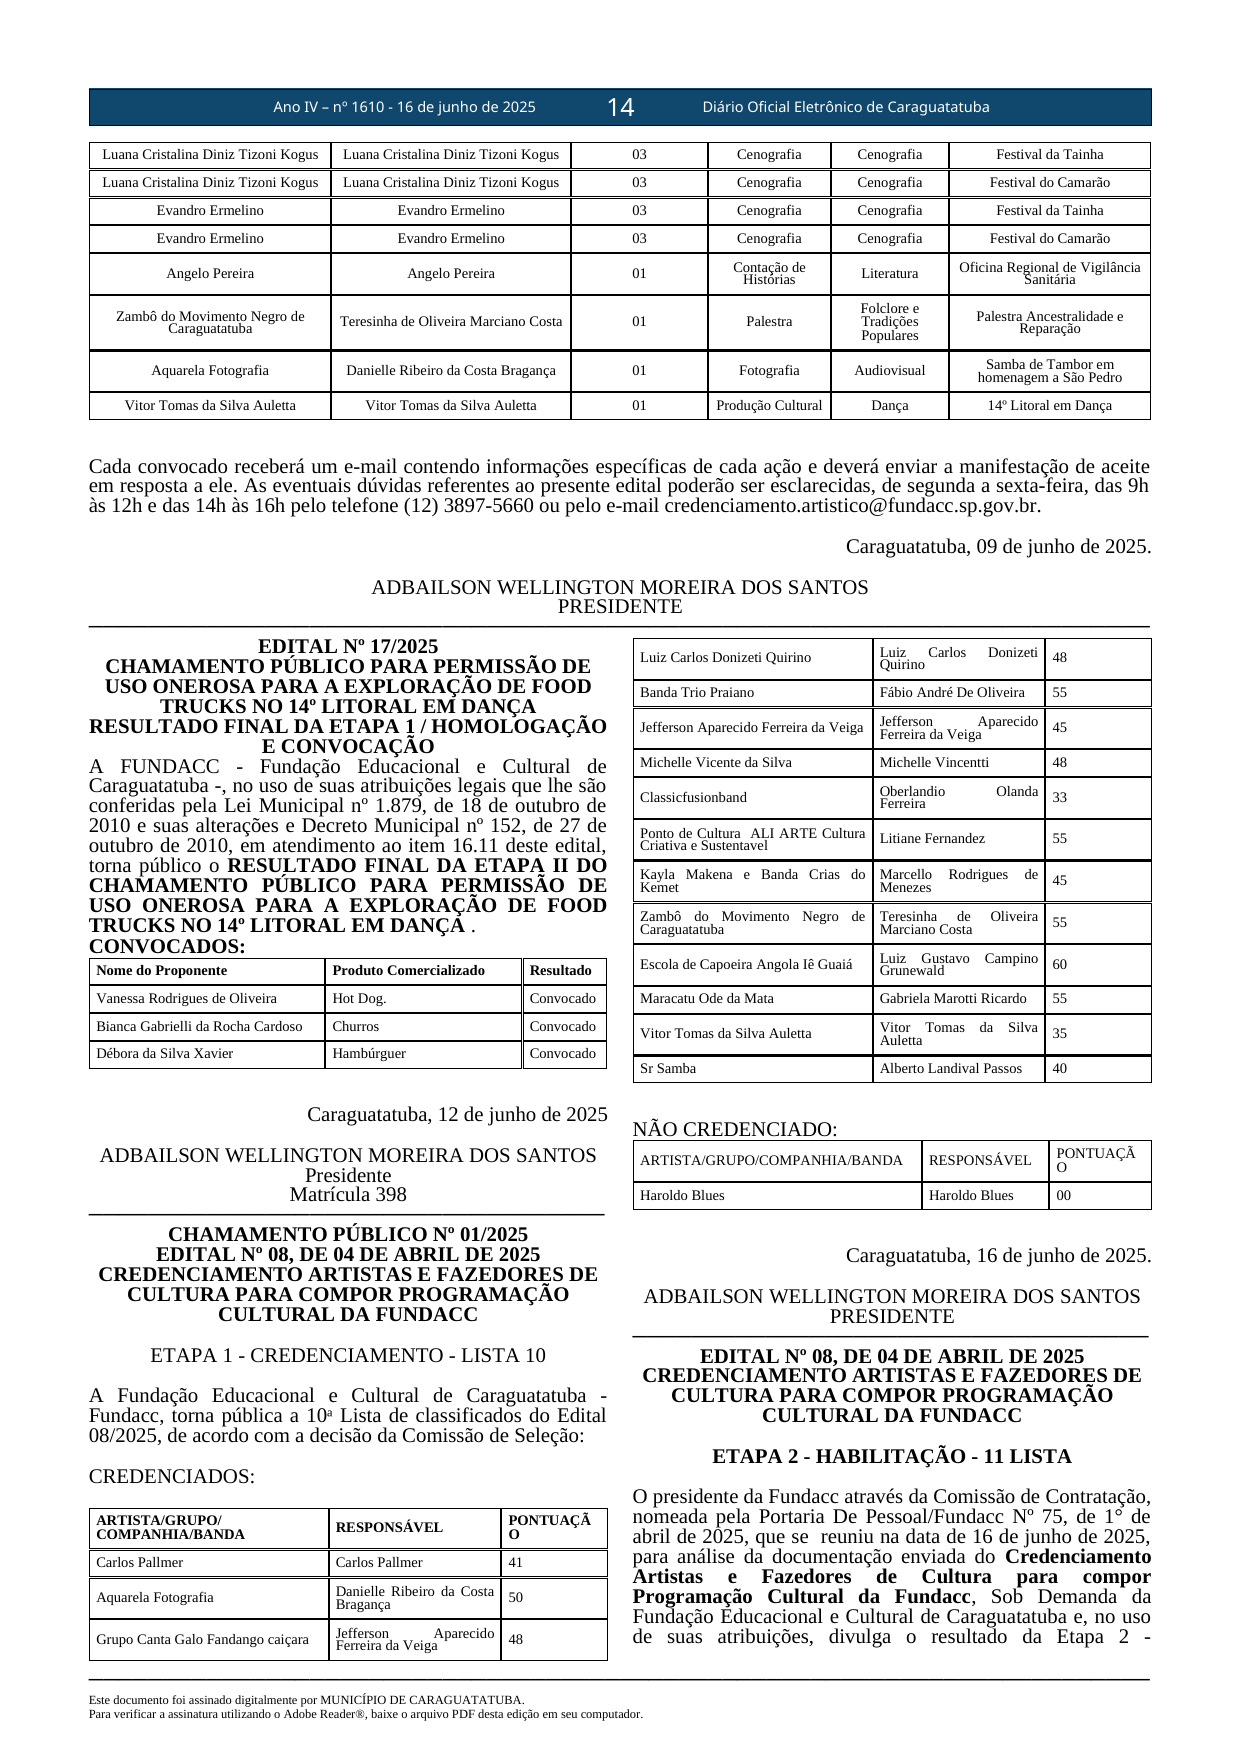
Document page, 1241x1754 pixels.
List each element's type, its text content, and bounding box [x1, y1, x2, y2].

table_cell 03 [572, 171, 707, 196]
table_cell Luana Cristalina Diniz Tizoni Kogus [90, 143, 330, 168]
table_cell Evandro Ermelino [90, 226, 330, 252]
table_cell Convocado [524, 1014, 606, 1040]
table_cell Luana Cristalina Diniz Tizoni Kogus [90, 171, 330, 196]
table_cell Cenografia [709, 226, 830, 252]
text A FUNDACC - Fundação Educacional e Cultural de Caraguatatuba -, no uso de suas atribuições legais que lhe são conferidas pela Lei Municipal nº 1.879, de 18 de outubro de 2010 e suas alterações e Decreto Municipal nº 152, de 27 de outubro de 2010, em atendimento ao item 16.11 deste edital, torna público o RESULTADO FINAL DA ETAPA II DO CHAMAMENTO PÚBLICO PARA PERMISSÃO DE USO ONEROSA PARA A EXPLORAÇÃO DE FOOD TRUCKS NO 14º LITORAL EM DANÇA . [88, 758, 608, 937]
table_cell Haroldo Blues [923, 1183, 1048, 1209]
table_cell Evandro Ermelino [332, 199, 570, 224]
text NÃO CREDENCIADO: [632, 1120, 1152, 1140]
table_cell Teresinha de Oliveira Marciano Costa [332, 296, 570, 349]
table_cell Festival da Tainha [950, 143, 1150, 168]
table_cell Débora da Silva Xavier [90, 1042, 324, 1068]
text CHAMAMENTO PÚBLICO PARA PERMISSÃO DE USO ONEROSA PARA A EXPLORAÇÃO DE FOOD TRUCKS NO 14º LITORAL EM DANÇA [88, 658, 608, 718]
table_cell Produção Cultural [709, 393, 830, 419]
text ADBAILSON WELLINGTON MOREIRA DOS SANTOS [88, 1146, 608, 1166]
table_cell 03 [572, 143, 707, 168]
table_cell 41 [502, 1551, 607, 1576]
table_cell 14º Litoral em Dança [950, 393, 1150, 419]
text Caraguatatuba, 16 de junho de 2025. [632, 1247, 1152, 1267]
table_cell Convocado [524, 1042, 606, 1068]
text RESULTADO FINAL DA ETAPA 1 / HOMOLOGAÇÃO E CONVOCAÇÃO [88, 718, 608, 758]
table_cell 01 [572, 393, 707, 419]
table_cell 50 [502, 1579, 607, 1618]
table_cell 03 [572, 199, 707, 224]
table_cell Cenografia [832, 199, 948, 224]
table_header RESPONSÁVEL [330, 1509, 500, 1548]
table_cell 33 [1046, 778, 1151, 818]
table_cell 48 [1046, 750, 1151, 776]
text ETAPA 2 - HABILITAÇÃO - 11 LISTA [632, 1448, 1152, 1467]
text CHAMAMENTO PÚBLICO Nº 01/2025 [88, 1226, 608, 1246]
text ──────────────────────────────────────────────────────────────────────── [88, 618, 1152, 638]
table_cell Litiane Fernandez [874, 820, 1044, 859]
table_cell Palestra Ancestralidade e Reparação [950, 296, 1150, 349]
table_cell Samba de Tambor em homenagem a São Pedro [950, 352, 1150, 391]
table_cell Luiz Carlos Donizeti Quirino [874, 639, 1044, 679]
table_cell Ponto de Cultura ALI ARTE Cultura Criativa e Sustentavel [634, 820, 872, 859]
table_cell Zambô do Movimento Negro de Caraguatatuba [90, 296, 330, 349]
table_header Nome do Proponente [90, 959, 324, 984]
table_cell Cenografia [709, 143, 830, 168]
text O presidente da Fundacc através da Comissão de Contratação, nomeada pela Portaria De Pessoal/Fundacc Nº 75, de 1° de abril de 2025, que se reuniu na data de 16 de junho de 2025, para análise da documentação enviada do Credenciamento Artistas e Fazedores de Cultura para compor Programação Cultural da Fundacc, Sob Demanda da Fundação Educacional e Cultural de Caraguatatuba e, no uso de suas atribuições, divulga o resultado da Etapa 2 [632, 1488, 1152, 1648]
table_cell Carlos Pallmer [330, 1551, 500, 1576]
table_cell 60 [1046, 945, 1151, 985]
text Presidente [88, 1166, 608, 1186]
table_cell Sr Samba [634, 1057, 872, 1082]
text EDITAL Nº 17/2025 [88, 638, 608, 658]
table_cell Marcello Rodrigues de Menezes [874, 862, 1044, 901]
text ETAPA 1 - CREDENCIAMENTO - LISTA 10 [88, 1346, 608, 1366]
table_cell Cenografia [832, 143, 948, 168]
table_cell Gabriela Marotti Ricardo [874, 987, 1044, 1013]
table_cell Festival do Camarão [950, 171, 1150, 196]
table_cell Jefferson Aparecido Ferreira da Veiga [634, 709, 872, 748]
table_cell Michelle Vicente da Silva [634, 750, 872, 776]
text ─────────────────────────────────── [632, 1327, 1152, 1347]
table_cell Contação de Histórias [709, 254, 830, 294]
table_cell 40 [1046, 1057, 1151, 1082]
text ─────────────────────────────────── [88, 1206, 608, 1226]
table_cell Alberto Landival Passos [874, 1057, 1044, 1082]
table_cell 55 [1046, 904, 1151, 943]
table_cell Fábio André De Oliveira [874, 681, 1044, 706]
table_cell Danielle Ribeiro da Costa Bragança [330, 1579, 500, 1618]
table_cell 03 [572, 226, 707, 252]
text CONVOCADOS: [88, 937, 608, 957]
table_cell 48 [502, 1620, 607, 1660]
table_cell Michelle Vincentti [874, 750, 1044, 776]
table_cell Luiz Gustavo Campino Grunewald [874, 945, 1044, 985]
text PRESIDENTE [88, 598, 1152, 618]
table_cell Banda Trio Praiano [634, 681, 872, 706]
table_cell Oberlandio Olanda Ferreira [874, 778, 1044, 818]
table_cell Bianca Gabrielli da Rocha Cardoso [90, 1014, 324, 1040]
text CREDENCIAMENTO ARTISTAS E FAZEDORES DE CULTURA PARA COMPOR PROGRAMAÇÃO CULTURAL DA FUNDACC [632, 1367, 1152, 1427]
table_cell Danielle Ribeiro da Costa Bragança [332, 352, 570, 391]
text A Fundação Educacional e Cultural de Caraguatatuba - Fundacc, torna pública a 10ᵃ Lista de classificados do Edital 08/2025, de acordo com a decisão da Comissão de Seleção: [88, 1387, 608, 1447]
table_cell Vitor Tomas da Silva Auletta [90, 393, 330, 419]
table_cell Jefferson Aparecido Ferreira da Veiga [874, 709, 1044, 748]
table_cell Teresinha de Oliveira Marciano Costa [874, 904, 1044, 943]
table_header RESPONSÁVEL [923, 1141, 1048, 1181]
table_cell 01 [572, 352, 707, 391]
table_cell Kayla Makena e Banda Crias do Kemet [634, 862, 872, 901]
table_cell 01 [572, 296, 707, 349]
table_cell Folclore e Tradições Populares [832, 296, 948, 349]
table_cell Dança [832, 393, 948, 419]
text EDITAL Nº 08, DE 04 DE ABRIL DE 2025 CREDENCIAMENTO ARTISTAS E FAZEDORES DE CULTURA PARA COMPOR PROGRAMAÇÃO CULTURAL DA FUNDACC [88, 1246, 608, 1326]
table_cell Vitor Tomas da Silva Auletta [874, 1015, 1044, 1054]
table_cell Evandro Ermelino [332, 226, 570, 252]
table_cell Cenografia [832, 171, 948, 196]
table_cell Zambô do Movimento Negro de Caraguatatuba [634, 904, 872, 943]
text Matrícula 398 [88, 1186, 608, 1206]
table_cell Hot Dog. [326, 986, 521, 1012]
table_cell Evandro Ermelino [90, 199, 330, 224]
table_cell Literatura [832, 254, 948, 294]
table_cell Hambúrguer [326, 1042, 521, 1068]
table_cell 55 [1046, 987, 1151, 1013]
table_header PONTUAÇÃO [1050, 1141, 1151, 1181]
table_cell Luiz Carlos Donizeti Quirino [634, 639, 872, 679]
table_header ARTISTA/GRUPO/COMPANHIA/BANDA [634, 1141, 921, 1181]
table_header PONTUAÇÃO [502, 1509, 607, 1548]
table_cell Grupo Canta Galo Fandango caiçara [90, 1620, 328, 1660]
table_cell Escola de Capoeira Angola Iê Guaiá [634, 945, 872, 985]
table_cell Festival da Tainha [950, 199, 1150, 224]
table_header ARTISTA/GRUPO/COMPANHIA/BANDA [90, 1509, 328, 1548]
table_cell 55 [1046, 681, 1151, 706]
table_cell Luana Cristalina Diniz Tizoni Kogus [332, 143, 570, 168]
table_cell Oficina Regional de Vigilância Sanitária [950, 254, 1150, 294]
text Caraguatatuba, 12 de junho de 2025 [88, 1106, 608, 1126]
table_cell Audiovisual [832, 352, 948, 391]
table_header Resultado [524, 959, 606, 984]
table_cell Jefferson Aparecido Ferreira da Veiga [330, 1620, 500, 1660]
table_cell Palestra [709, 296, 830, 349]
table_cell Festival do Camarão [950, 226, 1150, 252]
text Caraguatatuba, 09 de junho de 2025. [88, 538, 1152, 558]
table_cell Convocado [524, 986, 606, 1012]
table_cell Maracatu Ode da Mata [634, 987, 872, 1013]
table_header Produto Comercializado [326, 959, 521, 984]
table_cell Churros [326, 1014, 521, 1040]
table_cell Aquarela Fotografia [90, 352, 330, 391]
table_cell Classicfusionband [634, 778, 872, 818]
table_cell 45 [1046, 862, 1151, 901]
text PRESIDENTE [632, 1307, 1152, 1327]
table_cell Cenografia [709, 199, 830, 224]
table_cell Vitor Tomas da Silva Auletta [634, 1015, 872, 1054]
table_cell Vanessa Rodrigues de Oliveira [90, 986, 324, 1012]
table_cell 55 [1046, 820, 1151, 859]
text EDITAL Nº 08, DE 04 DE ABRIL DE 2025 [632, 1347, 1152, 1367]
table_cell Cenografia [832, 226, 948, 252]
table_cell Angelo Pereira [332, 254, 570, 294]
table_cell 00 [1050, 1183, 1151, 1209]
table_cell 35 [1046, 1015, 1151, 1054]
table_cell Aquarela Fotografia [90, 1579, 328, 1618]
table_cell Haroldo Blues [634, 1183, 921, 1209]
table_cell Luana Cristalina Diniz Tizoni Kogus [332, 171, 570, 196]
text ADBAILSON WELLINGTON MOREIRA DOS SANTOS [88, 578, 1152, 598]
text CREDENCIADOS: [88, 1467, 608, 1487]
table_cell 01 [572, 254, 707, 294]
table_cell Vitor Tomas da Silva Auletta [332, 393, 570, 419]
table_cell Fotografia [709, 352, 830, 391]
table_cell Carlos Pallmer [90, 1551, 328, 1576]
table_cell 48 [1046, 639, 1151, 679]
text Cada convocado receberá um e-mail contendo informações específicas de cada ação e deverá enviar a manifestação de aceite em resposta a ele. As eventuais dúvidas referentes ao presente edital poderão ser esclarecidas, de segunda a sexta-feira, das 9h às 12h e das 14h às 16h pelo telefone (12) 3897-5660 ou pelo e-mail credenciamento.artistico@fundacc.sp.gov.br. [88, 457, 1152, 517]
text ADBAILSON WELLINGTON MOREIRA DOS SANTOS [632, 1287, 1152, 1307]
table_cell Angelo Pereira [90, 254, 330, 294]
table_cell Cenografia [709, 171, 830, 196]
table_cell 45 [1046, 709, 1151, 748]
